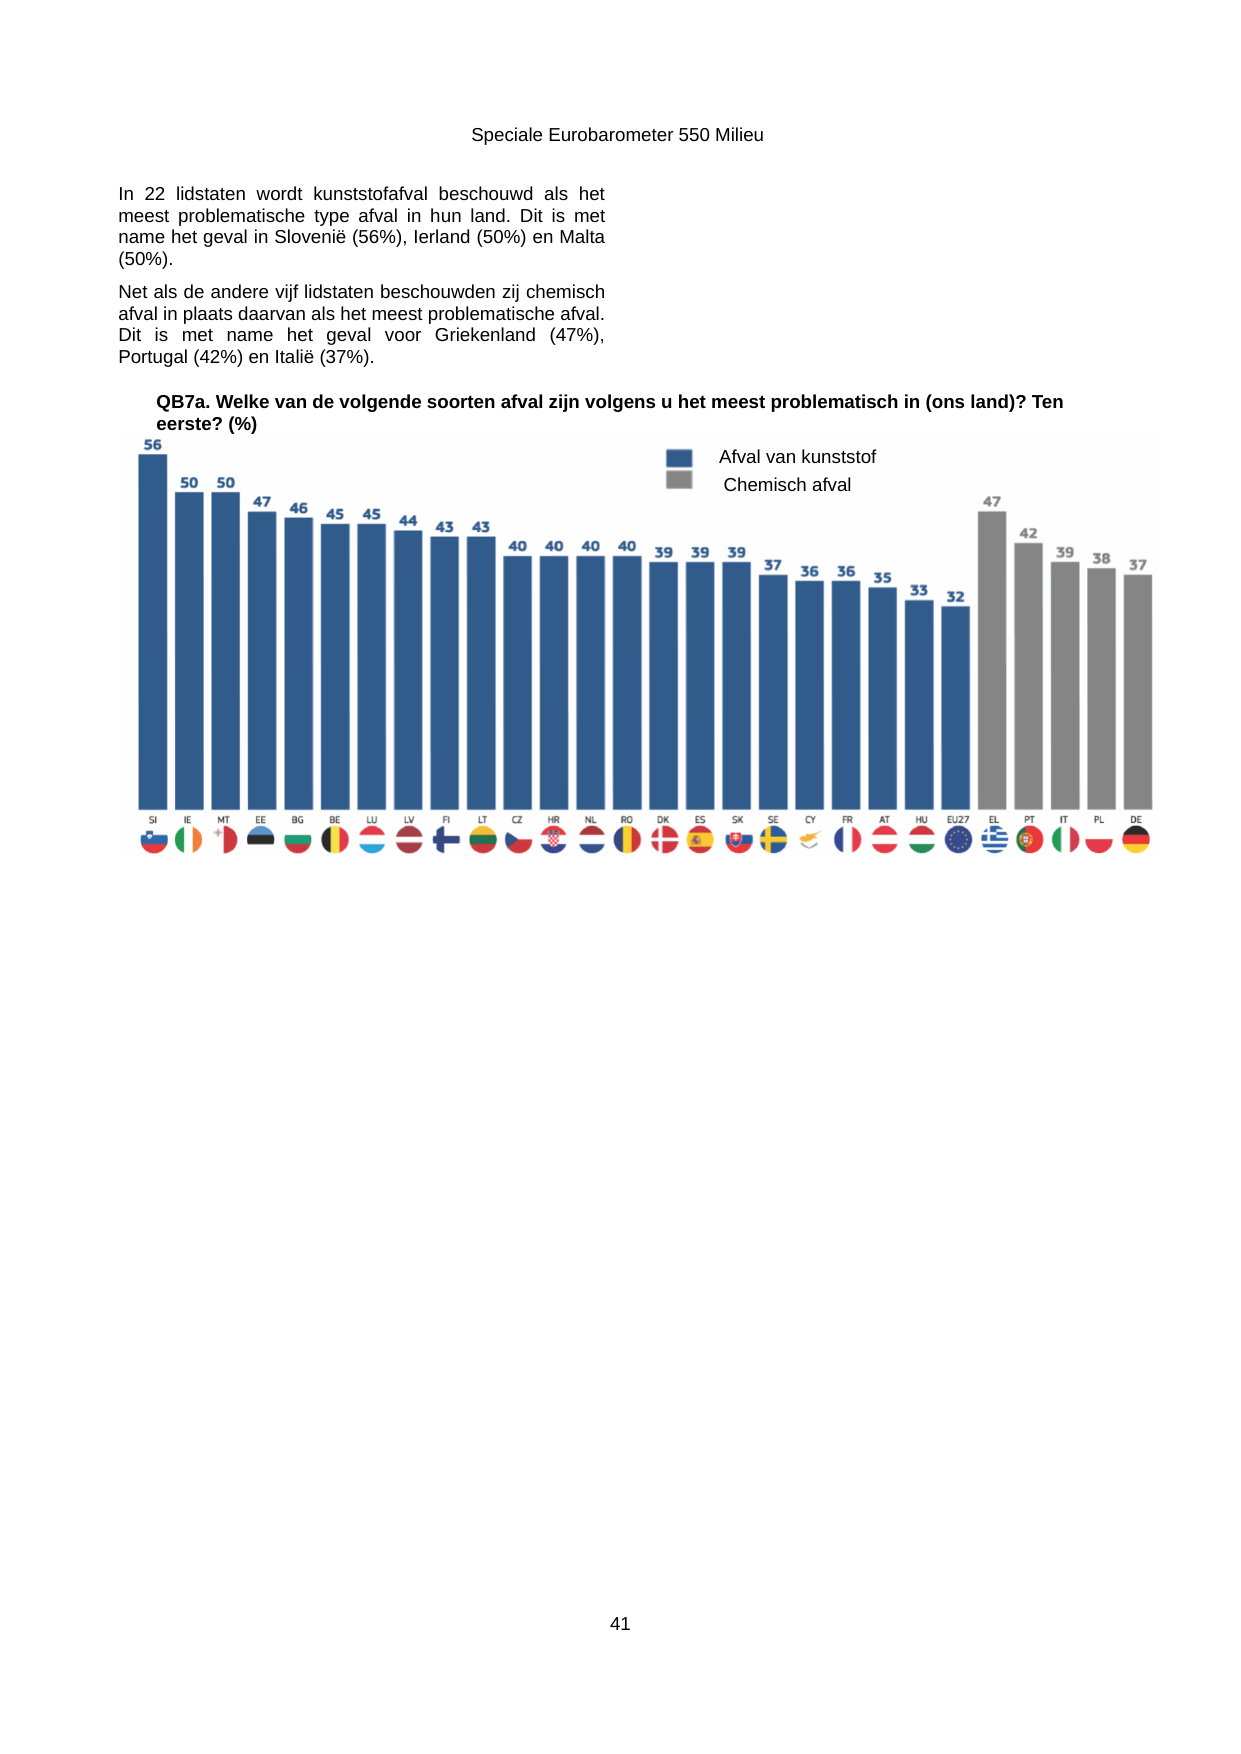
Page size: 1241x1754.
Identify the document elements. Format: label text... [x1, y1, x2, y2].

text Net als de andere vijf lidstaten beschouwden zij chemisch afval in plaats daarvan als het meest problematische afval. Dit is met name het geval voor Griekenland (47%), Portugal (42%) en Italië (37%). [118, 281, 605, 367]
text In 22 lidstaten wordt kunststofafval beschouwd als het meest problematische type afval in hun land. Dit is met name het geval in Slovenië (56%), Ierland (50%) en Malta (50%). [118, 183, 605, 269]
picture [118, 430, 1158, 858]
